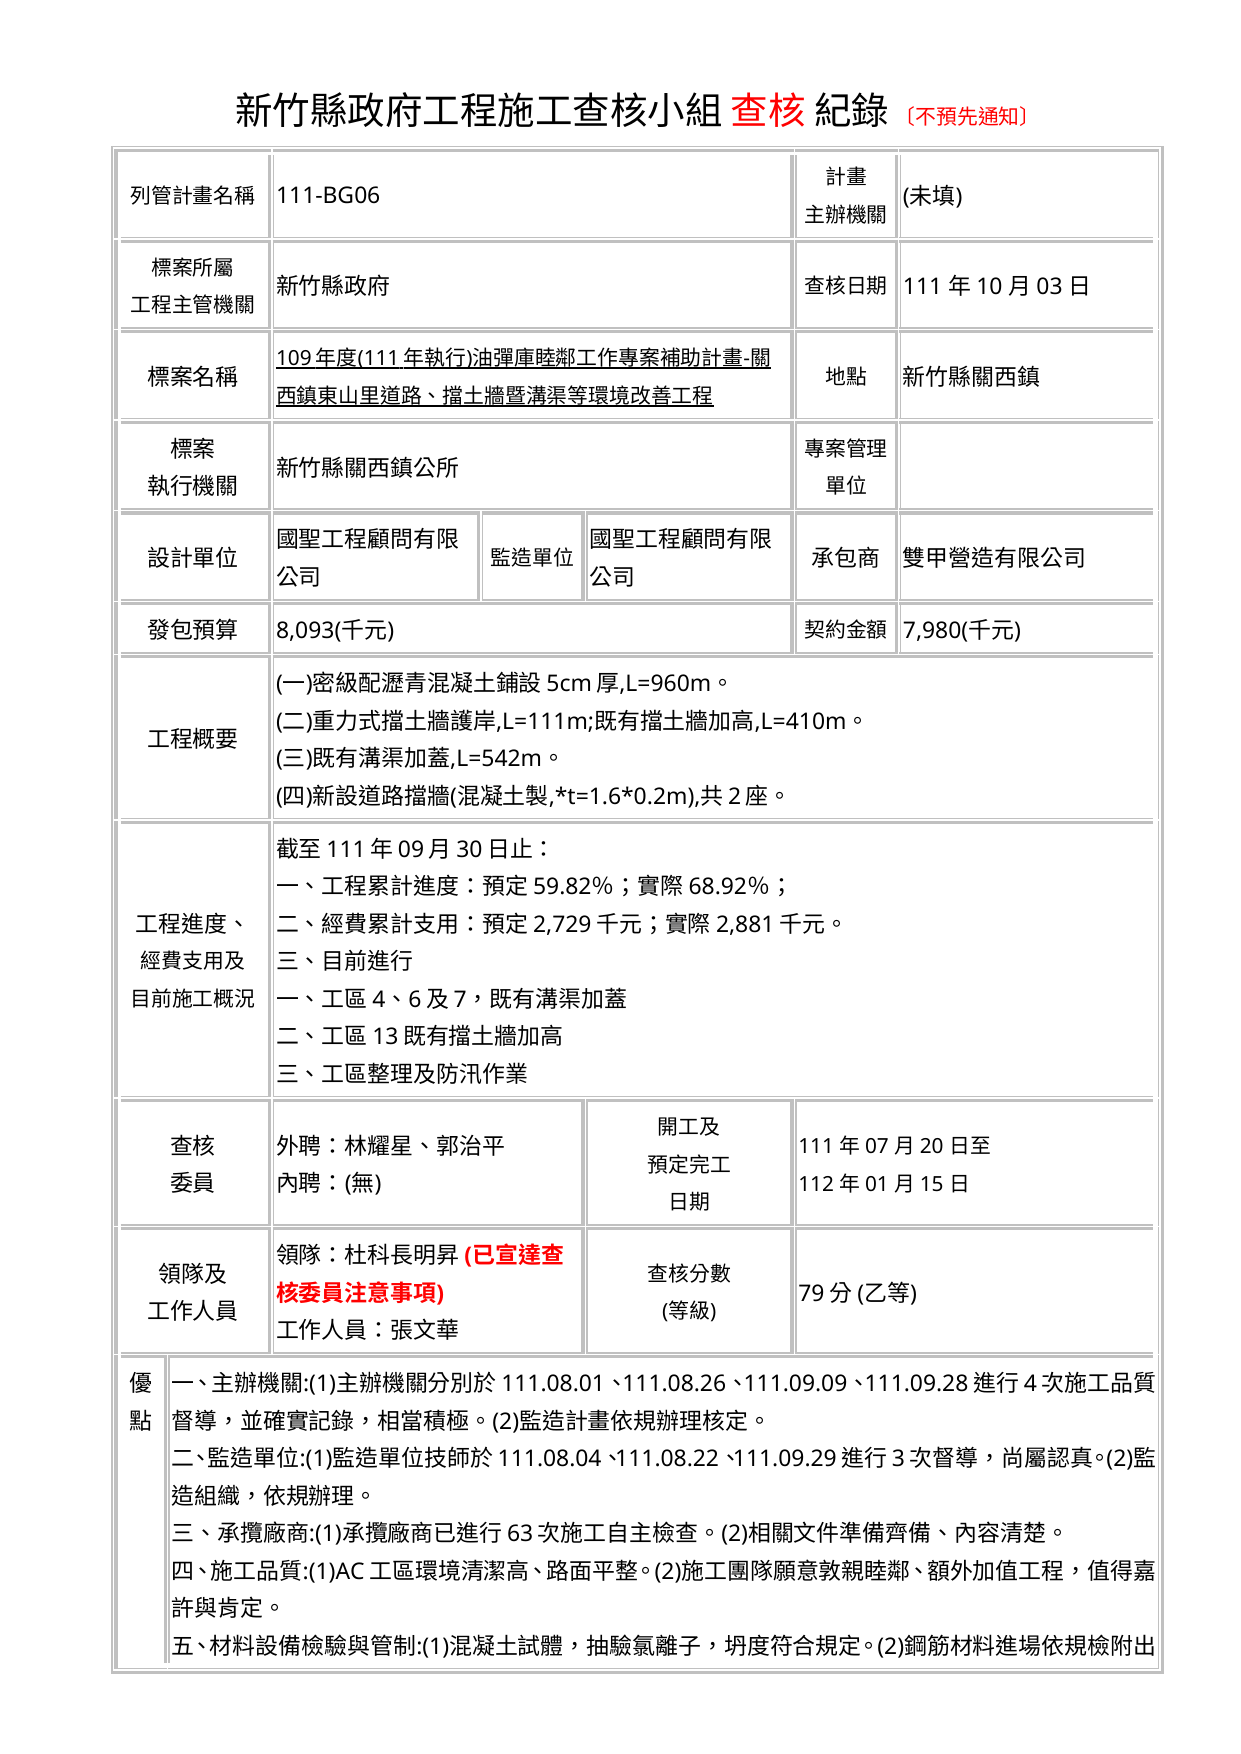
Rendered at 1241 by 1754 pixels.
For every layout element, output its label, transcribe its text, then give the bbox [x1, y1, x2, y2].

table_cell 外聘：林耀星、郭治平 內聘：(無) [274, 1102, 581, 1224]
table_cell 111 年 10 月 03 日 [898, 236, 1161, 327]
table_cell 7,980(千元) [898, 599, 1161, 652]
table_cell 109年度(111年執行)油彈庫睦鄰工作專案補助計畫-關西鎮東山里道路、擋土牆暨溝渠等環境改善工程 [274, 333, 790, 418]
table_cell 承包商 [797, 515, 895, 599]
table_cell 新竹縣政府 [274, 243, 790, 327]
table_cell 專案管理 單位 [797, 424, 895, 508]
table_cell 工程概要 [114, 652, 271, 818]
text 新竹縣政府工程施工查核小組 查核 紀錄 〔不預先通知〕 [94, 71, 1181, 146]
table_cell 一、主辦機關:(1)主辦機關分別於111.08.01、111.08.26、111.09.09、111.09.28進行4次施工品質督導，並確實記錄，相當積極。(2)監造計畫依規辦理核定。 二、監造單位:(1)監造單位技師於111.08.04、111.08.22、111.09.29進行3次督導，尚屬認真。(2)監造組織，依規辦理。 三、承攬廠商:(1)承攬廠商已進行63次施工自主檢查。(2)相關文件準備齊備、內容清楚。 四、施工品質:(1)AC工區環境清潔高、路面平整。(2)施工團隊願意敦親睦鄰、額外加值工程，值得嘉許與肯定。 五、材料設備檢驗與管制:(1)混凝土試體，抽驗氯離子，坍度符合規定。(2)鋼筋材料進場依規檢附出 [167, 1352, 1161, 1668]
table_cell 國聖工程顧問有限公司 [274, 515, 477, 599]
table_cell 標案所屬 工程主管機關 [114, 236, 271, 327]
table_cell 監造單位 [483, 515, 581, 599]
table_cell [898, 418, 1161, 508]
table_cell 雙甲營造有限公司 [898, 508, 1161, 599]
table_cell 領隊：杜科長明昇 (已宣達查核委員注意事項) 工作人員：張文華 [274, 1230, 581, 1352]
table_cell 領隊及 工作人員 [114, 1224, 271, 1352]
table_header 列管計畫名稱 [118, 152, 271, 236]
table_cell 截至111年09月30日止： 一、工程累計進度：預定 59.82％；實際 68.92％； 二、經費累計支用：預定 2,729千元；實際 2,881千元。 三、目前進行 一、工區4、6及7，既有溝渠加蓋 二、工區13既有擋土牆加高 三、工區整理及防汛作業 [271, 818, 1161, 1096]
table_cell 79分 (乙等) [794, 1224, 1161, 1352]
table_cell (一)密級配瀝青混凝土鋪設5cm厚,L=960m。 (二)重力式擋土牆護岸,L=111m;既有擋土牆加高,L=410m。 (三)既有溝渠加蓋,L=542m。 (四)新設道路擋牆(混凝土製,*t=1.6*0.2m),共2座。 [271, 652, 1161, 818]
table_header 111-BG06 [271, 147, 793, 236]
table_cell 查核分數 (等級) [588, 1230, 790, 1352]
table_cell 標案 執行機關 [114, 418, 271, 508]
table_cell 發包預算 [114, 599, 271, 652]
table_cell 8,093(千元) [274, 605, 790, 652]
table_cell 新竹縣關西鎮 [898, 327, 1161, 418]
table_header 計畫 主辦機關 [794, 147, 898, 236]
table_cell 國聖工程顧問有限公司 [588, 515, 790, 599]
table_cell 優 點 [114, 1352, 167, 1668]
table_header (未填) [898, 147, 1161, 236]
table_cell 查核 委員 [114, 1096, 271, 1224]
table_cell 設計單位 [114, 508, 271, 599]
table_cell 標案名稱 [114, 327, 271, 418]
table_cell 開工及 預定完工 日期 [588, 1102, 790, 1224]
table_cell 新竹縣關西鎮公所 [274, 424, 790, 508]
table_cell 工程進度、 經費支用及 目前施工概況 [114, 818, 271, 1096]
table_cell 地點 [797, 333, 895, 418]
table_cell 契約金額 [797, 605, 895, 652]
table_cell 查核日期 [797, 243, 895, 327]
table_cell 111 年 07 月 20 日至 112 年 01 月 15 日 [794, 1096, 1161, 1224]
